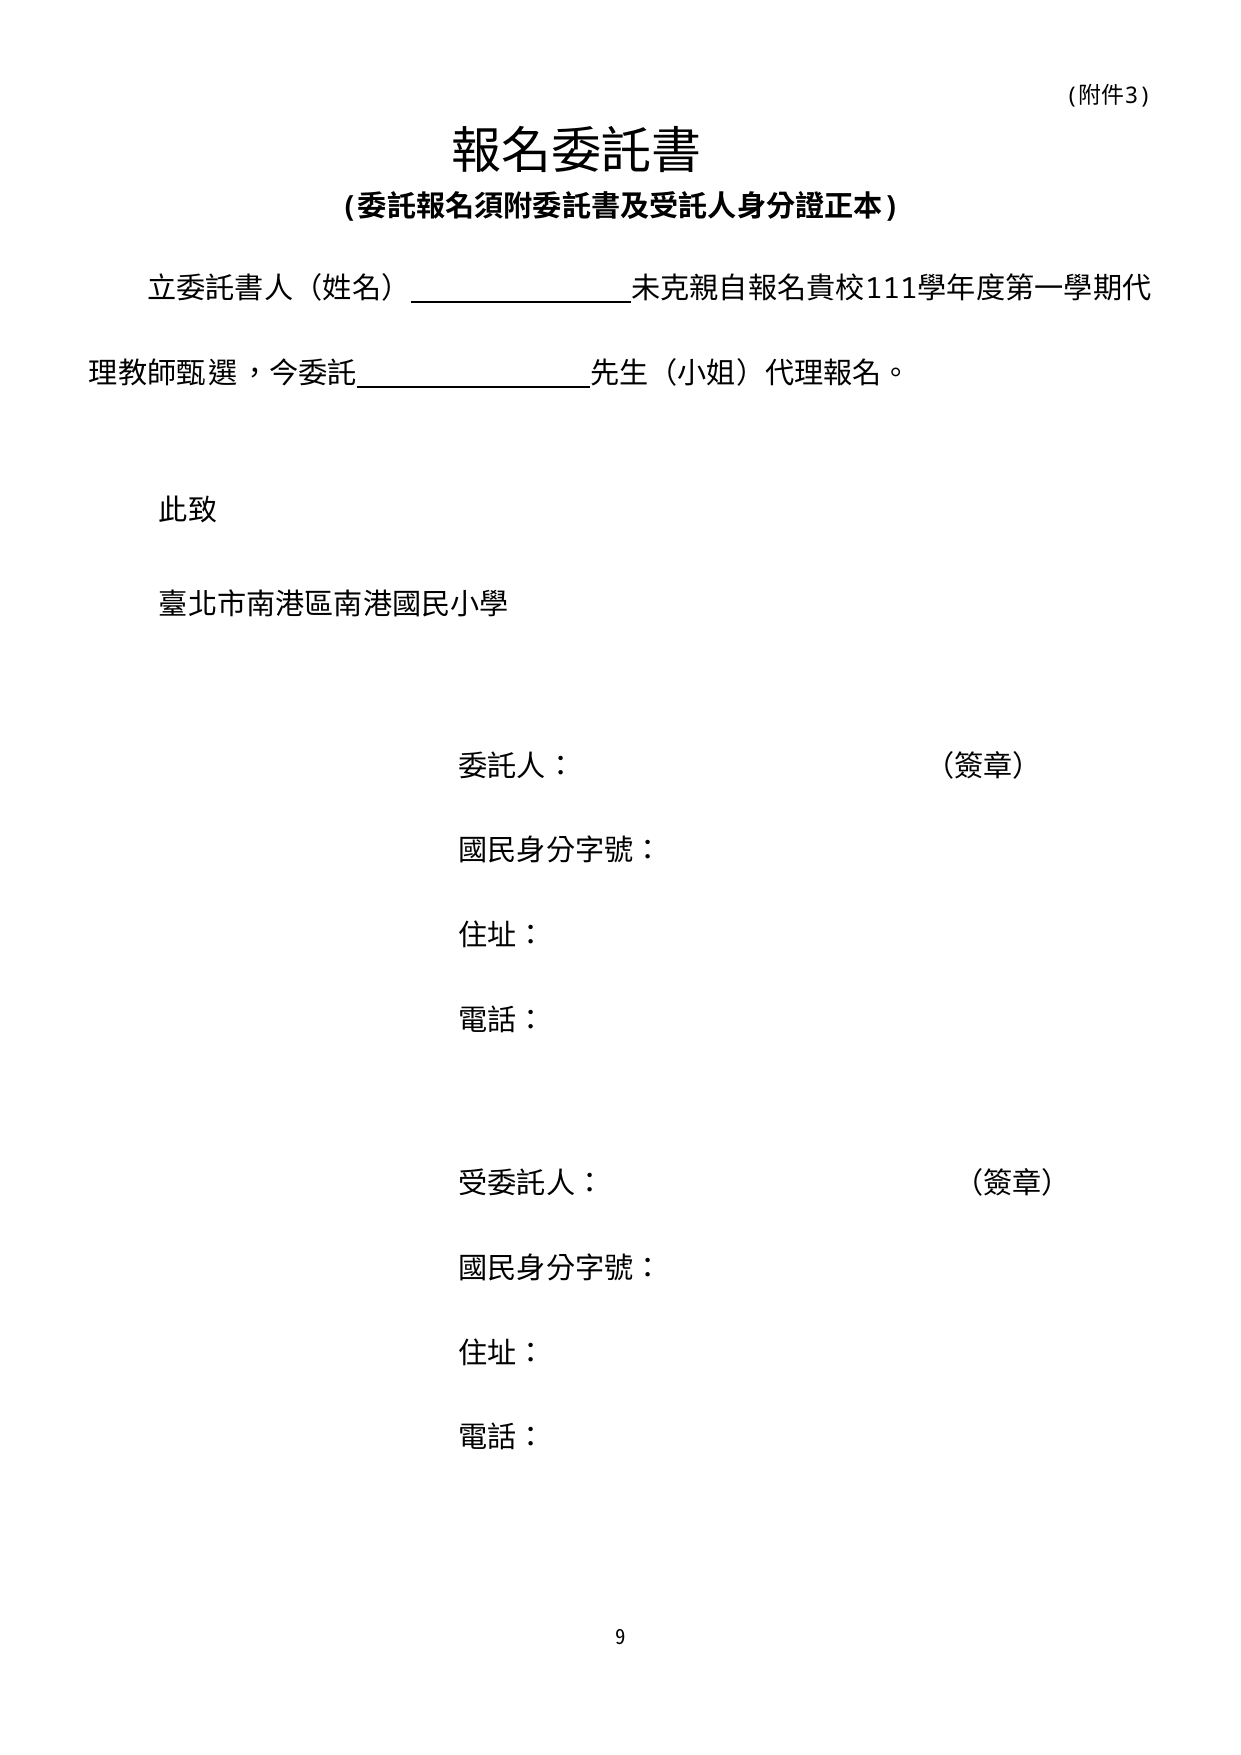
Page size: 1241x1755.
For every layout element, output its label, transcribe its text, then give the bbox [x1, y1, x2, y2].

text (委託報名須附委託書及受託人身分證正本) [89, 183, 1152, 225]
text 國民身分字號： [458, 1245, 1152, 1287]
text 住址： [458, 912, 1152, 954]
text 電話： [458, 1414, 1152, 1456]
text 國民身分字號： [458, 827, 1152, 869]
text 委託人： （簽章） [458, 742, 1152, 785]
text 立委託書人（姓名） 未克親自報名貴校111學年度第一學期代理教師甄選，今委託 先生（小姐）代理報名。 [89, 265, 1152, 392]
text 受委託人： （簽章） [458, 1160, 1152, 1202]
text 此致 [89, 486, 1152, 529]
text 報名委託書 [89, 110, 1152, 183]
text 住址： [458, 1329, 1152, 1372]
text (附件3) [89, 75, 1152, 110]
text 臺北市南港區南港國民小學 [89, 581, 1154, 623]
text 電話： [458, 996, 1152, 1038]
